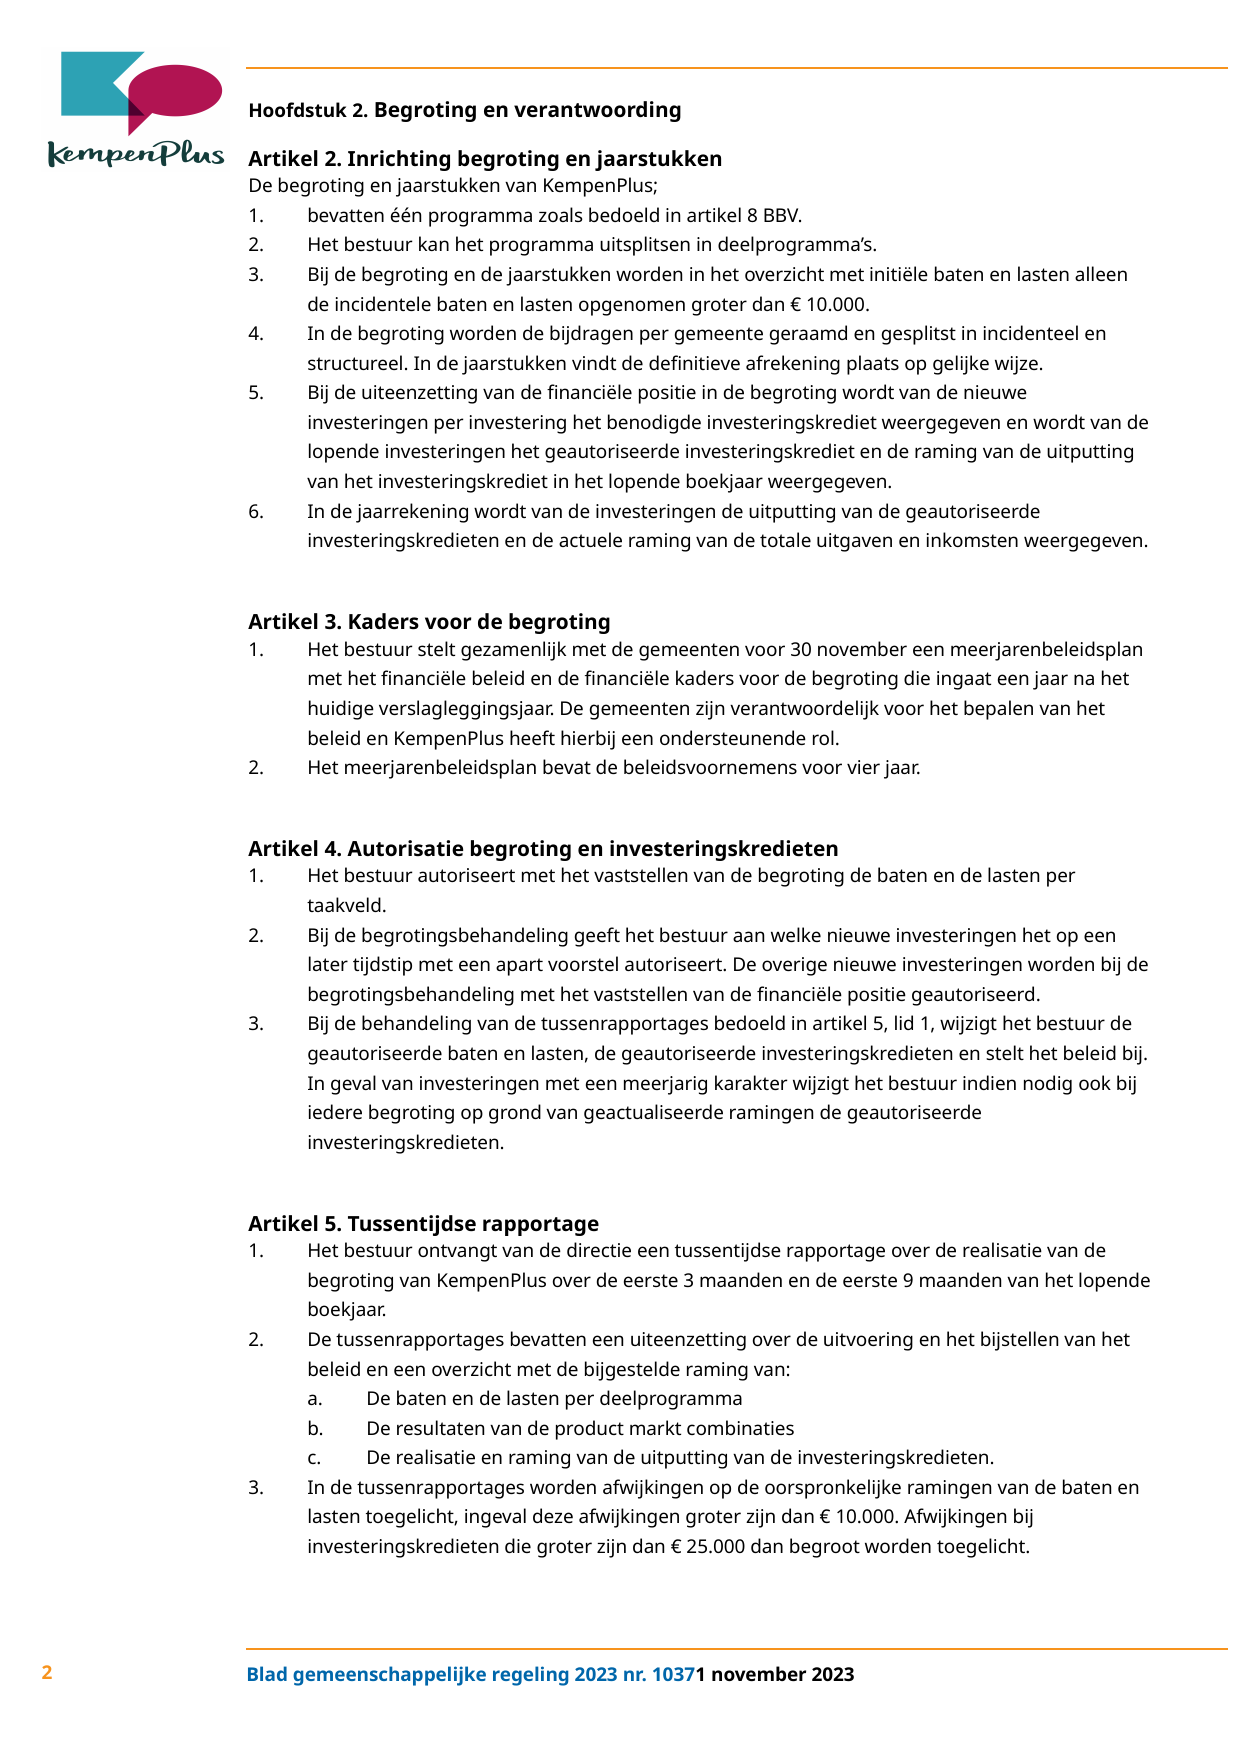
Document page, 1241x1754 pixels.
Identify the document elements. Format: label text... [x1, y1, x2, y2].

list In de begroting worden de bijdragen per gemeente geraamd en gesplitst in incidenteel en structureel. In de jaarstukken vindt de definitieve afrekening plaats op gelijke wijze. [248, 320, 1152, 376]
text Artikel 5. Tussentijdse rapportage [248, 1209, 1152, 1237]
list Het meerjarenbeleidsplan bevat de beleidsvoornemens voor vier jaar. [248, 754, 1152, 780]
list De realisatie en raming van de uitputting van de investeringskredieten. [307, 1444, 1152, 1470]
list De baten en de lasten per deelprogramma [307, 1385, 1152, 1411]
list Het bestuur kan het programma uitsplitsen in deelprogramma’s. [248, 232, 1152, 257]
text De begroting en jaarstukken van KempenPlus; [248, 172, 1152, 198]
text Artikel 3. Kaders voor de begroting [248, 607, 1152, 636]
list Bij de begrotingsbehandeling geeft het bestuur aan welke nieuwe investeringen het op een later tijdstip met een apart voorstel autoriseert. De overige nieuwe investeringen worden bij de begrotingsbehandeling met het vaststellen van de financiële positie geautoriseerd. [248, 922, 1152, 1007]
text Artikel 4. Autorisatie begroting en investeringskredieten [248, 834, 1152, 863]
list Het bestuur ontvangt van de directie een tussentijdse rapportage over de realisatie van de begroting van KempenPlus over de eerste 3 maanden en de eerste 9 maanden van het lopende boekjaar. [248, 1237, 1152, 1322]
text Artikel 2. Inrichting begroting en jaarstukken [248, 144, 1152, 172]
list In de jaarrekening wordt van de investeringen de uitputting van de geautoriseerde investeringskredieten en de actuele raming van de totale uitgaven en inkomsten weergegeven. [248, 498, 1152, 553]
list Het bestuur stelt gezamenlijk met de gemeenten voor 30 november een meerjarenbeleidsplan met het financiële beleid en de financiële kaders voor de begroting die ingaat een jaar na het huidige verslagleggingsjaar. De gemeenten zijn verantwoordelijk voor het bepalen van het beleid en KempenPlus heeft hierbij een ondersteunende rol. [248, 636, 1152, 750]
list In de tussenrapportages worden afwijkingen op de oorspronkelijke ramingen van de baten en lasten toegelicht, ingeval deze afwijkingen groter zijn dan € 10.000. Afwijkingen bij investeringskredieten die groter zijn dan € 25.000 dan begroot worden toegelicht. [248, 1474, 1152, 1559]
list De resultaten van de product markt combinaties [307, 1415, 1152, 1441]
list Bij de behandeling van de tussenrapportages bedoeld in artikel 5, lid 1, wijzigt het bestuur de geautoriseerde baten en lasten, de geautoriseerde investeringskredieten en stelt het beleid bij. In geval van investeringen met een meerjarig karakter wijzigt het bestuur indien nodig ook bij iedere begroting op grond van geactualiseerde ramingen de geautoriseerde investeringskredieten. [248, 1011, 1152, 1155]
picture [41, 47, 231, 172]
list De tussenrapportages bevatten een uiteenzetting over de uitvoering en het bijstellen van het beleid en een overzicht met de bijgestelde raming van: [248, 1326, 1152, 1381]
text Hoofdstuk 2. Begroting en verantwoording [248, 95, 1152, 123]
list Bij de uiteenzetting van de financiële positie in de begroting wordt van de nieuwe investeringen per investering het benodigde investeringskrediet weergegeven en wordt van de lopende investeringen het geautoriseerde investeringskrediet en de raming van de uitputting van het investeringskrediet in het lopende boekjaar weergegeven. [248, 379, 1152, 494]
list Het bestuur autoriseert met het vaststellen van de begroting de baten en de lasten per taakveld. [248, 863, 1152, 918]
list bevatten één programma zoals bedoeld in artikel 8 BBV. [248, 202, 1152, 228]
list Bij de begroting en de jaarstukken worden in het overzicht met initiële baten en lasten alleen de incidentele baten en lasten opgenomen groter dan € 10.000. [248, 261, 1152, 317]
